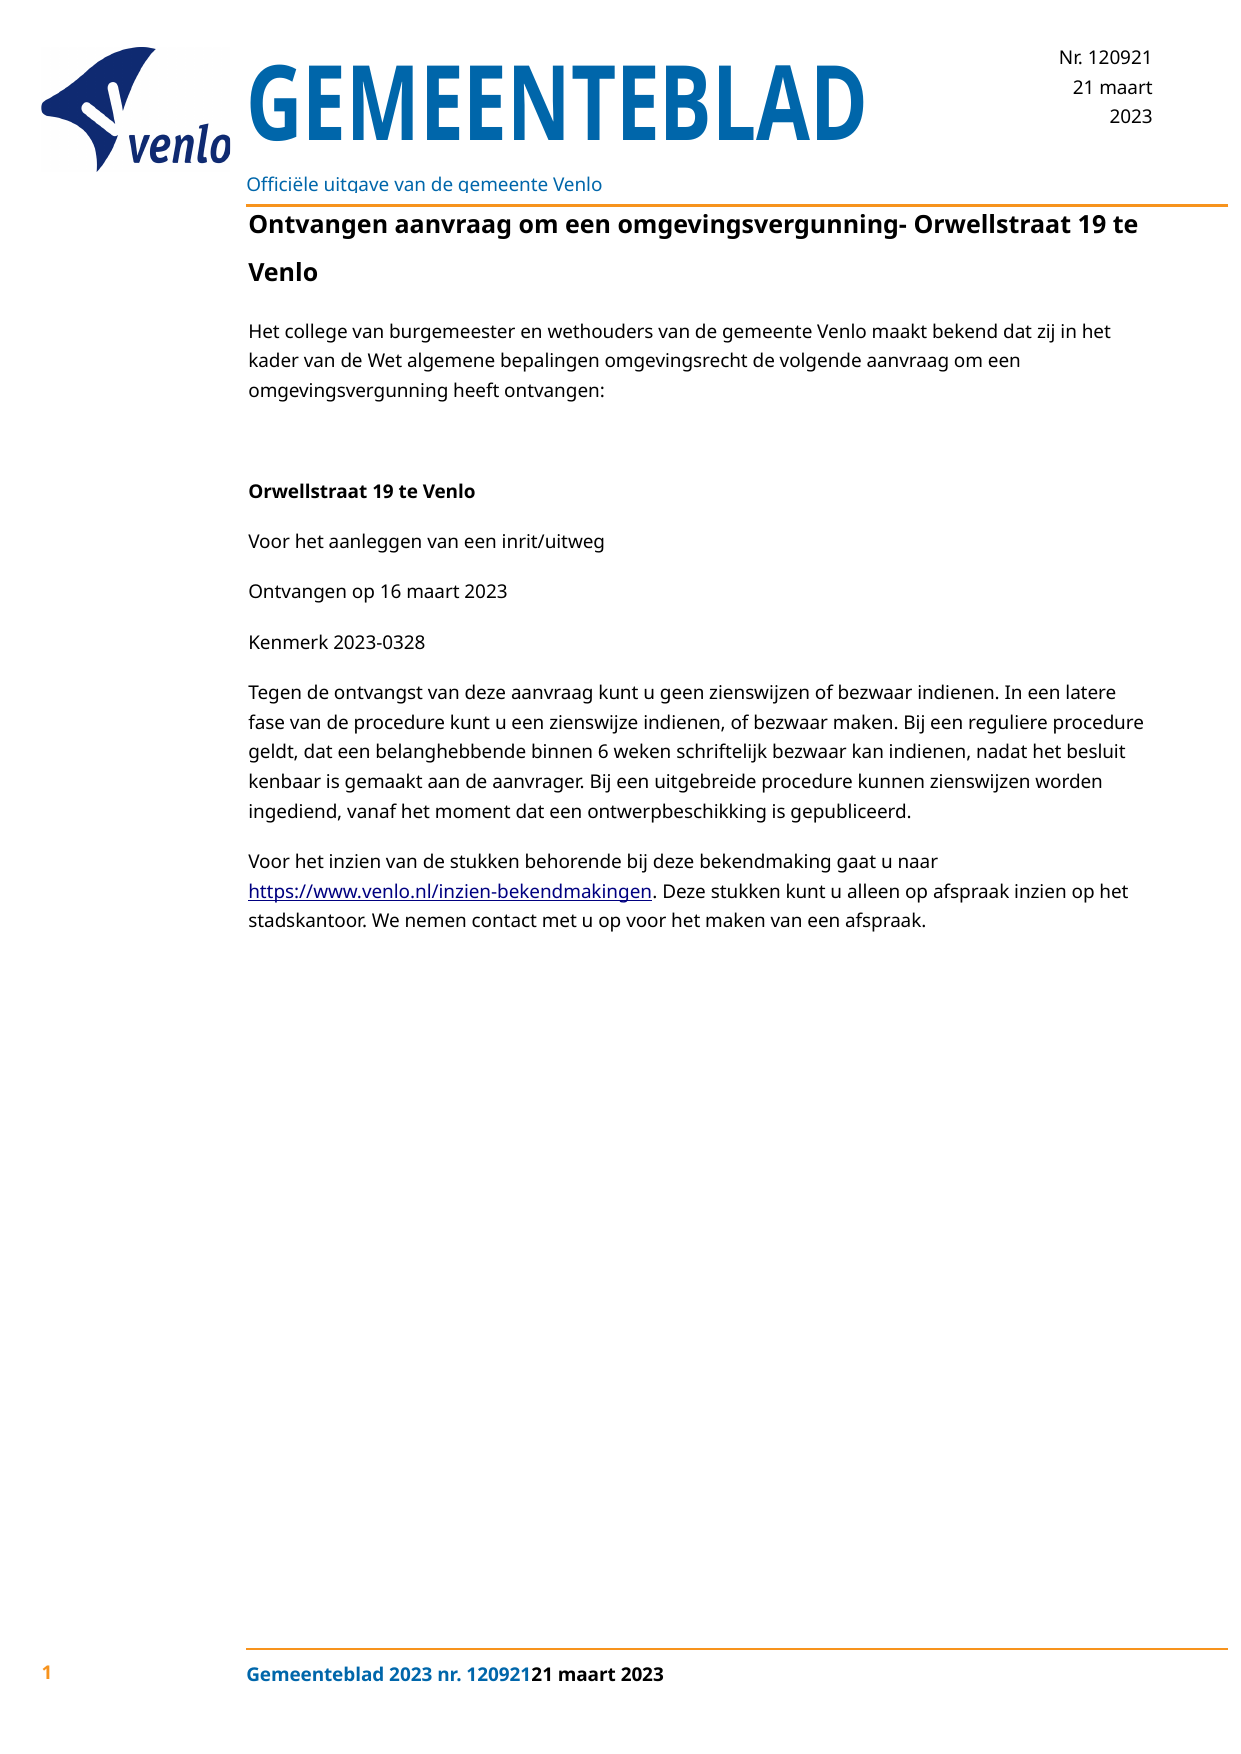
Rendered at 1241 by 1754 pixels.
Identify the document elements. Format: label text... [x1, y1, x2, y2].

text Tegen de ontvangst van deze aanvraag kunt u geen zienswijzen of bezwaar indienen. In een latere fase van de procedure kunt u een zienswijze indienen, of bezwaar maken. Bij een reguliere procedure geldt, dat een belanghebbende binnen 6 weken schriftelijk bezwaar kan indienen, nadat het besluit kenbaar is gemaakt aan de aanvrager. Bij een uitgebreide procedure kunnen zienswijzen worden ingediend, vanaf het moment dat een ontwerpbeschikking is gepubliceerd. [248, 679, 1152, 824]
text Ontvangen aanvraag om een omgevingsvergunning- Orwellstraat 19 te Venlo [248, 207, 1152, 288]
text Ontvangen op 16 maart 2023 [248, 579, 1152, 604]
text Voor het inzien van de stukken behorende bij deze bekendmaking gaat u naar https://www.venlo.nl/inzien-bekendmakingen. Deze stukken kunt u alleen op afspraak inzien op het stadskantoor. We nemen contact met u op voor het maken van een afspraak. [248, 848, 1152, 933]
picture [41, 47, 231, 172]
text Voor het aanleggen van een inrit/uitweg [248, 528, 1152, 554]
text Kenmerk 2023-0328 [248, 629, 1152, 655]
text Orwellstraat 19 te Venlo [248, 478, 1152, 504]
text Het college van burgemeester en wethouders van de gemeente Venlo maakt bekend dat zij in het kader van de Wet algemene bepalingen omgevingsrecht de volgende aanvraag om een omgevingsvergunning heeft ontvangen: [248, 318, 1152, 403]
